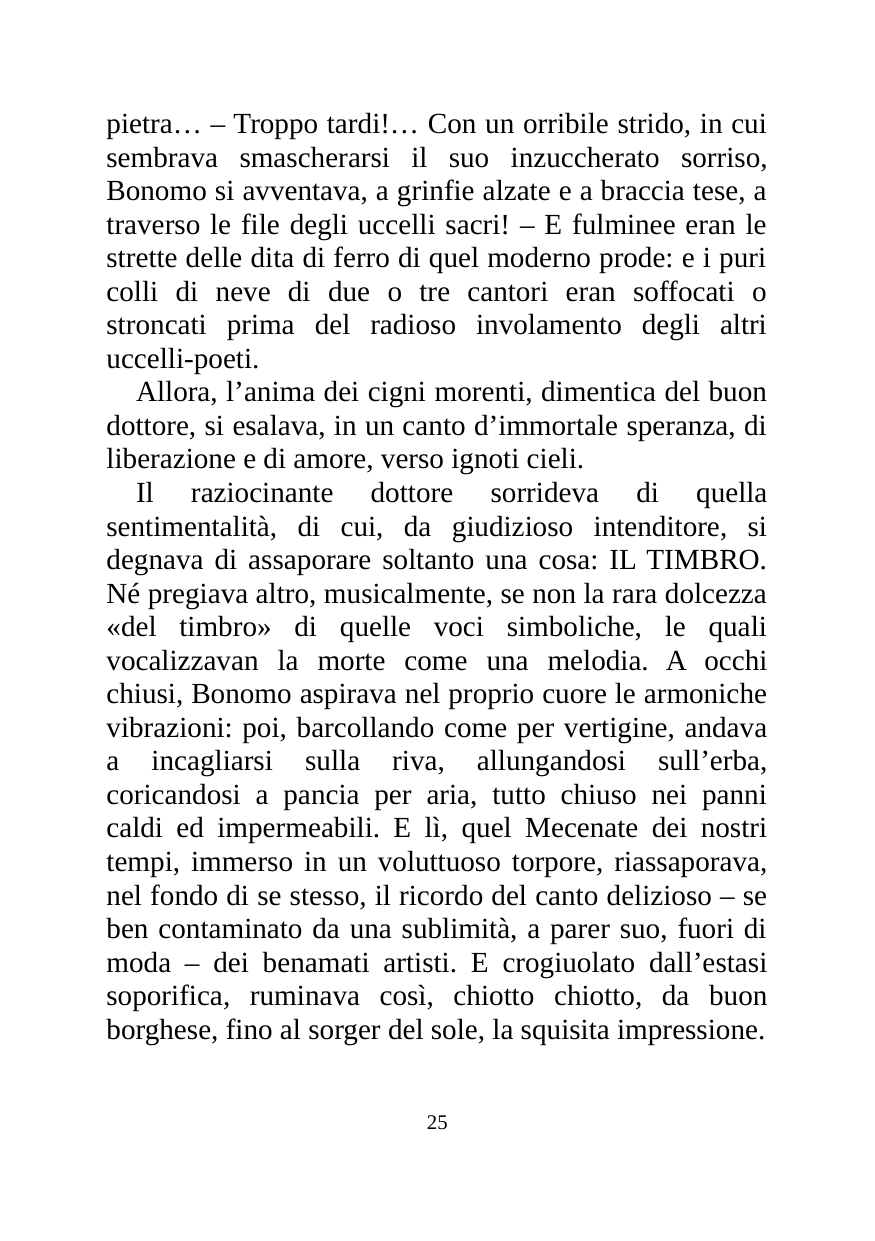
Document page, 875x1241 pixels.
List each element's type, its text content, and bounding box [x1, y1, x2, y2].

text Allora, l’anima dei cigni morenti, dimentica del buon dottore, si esalava, in un canto d’immortale speranza, di liberazione e di amore, verso ignoti cieli. [106, 374, 768, 475]
text pietra… – Troppo tardi!… Con un orribile strido, in cui sembrava smascherarsi il suo inzuccherato sorriso, Bonomo si avventava, a grinfie alzate e a braccia tese, a traverso le file degli uccelli sacri! – E fulminee eran le strette delle dita di ferro di quel moderno prode: e i puri colli di neve di due o tre cantori eran soffocati o stroncati prima del radioso involamento degli altri uccelli-poeti. [106, 106, 768, 374]
text Il raziocinante dottore sorrideva di quella sentimentalità, di cui, da giudizioso intenditore, si degnava di assaporare soltanto una cosa: IL TIMBRO. Né pregiava altro, musicalmente, se non la rara dolcezza «del timbro» di quelle voci simboliche, le quali vocalizzavan la morte come una melodia. A occhi chiusi, Bonomo aspirava nel proprio cuore le armoniche vibrazioni: poi, barcollando come per vertigine, andava a incagliarsi sulla riva, allungandosi sull’erba, coricandosi a pancia per aria, tutto chiuso nei panni caldi ed impermeabili. E lì, quel Mecenate dei nostri tempi, immerso in un voluttuoso torpore, riassaporava, nel fondo di se stesso, il ricordo del canto delizioso – se ben contaminato da una sublimità, a parer suo, fuori di moda – dei benamati artisti. E crogiuolato dall’estasi soporifica, ruminava così, chiotto chiotto, da buon borghese, fino al sorger del sole, la squisita impressione. [106, 475, 768, 1045]
